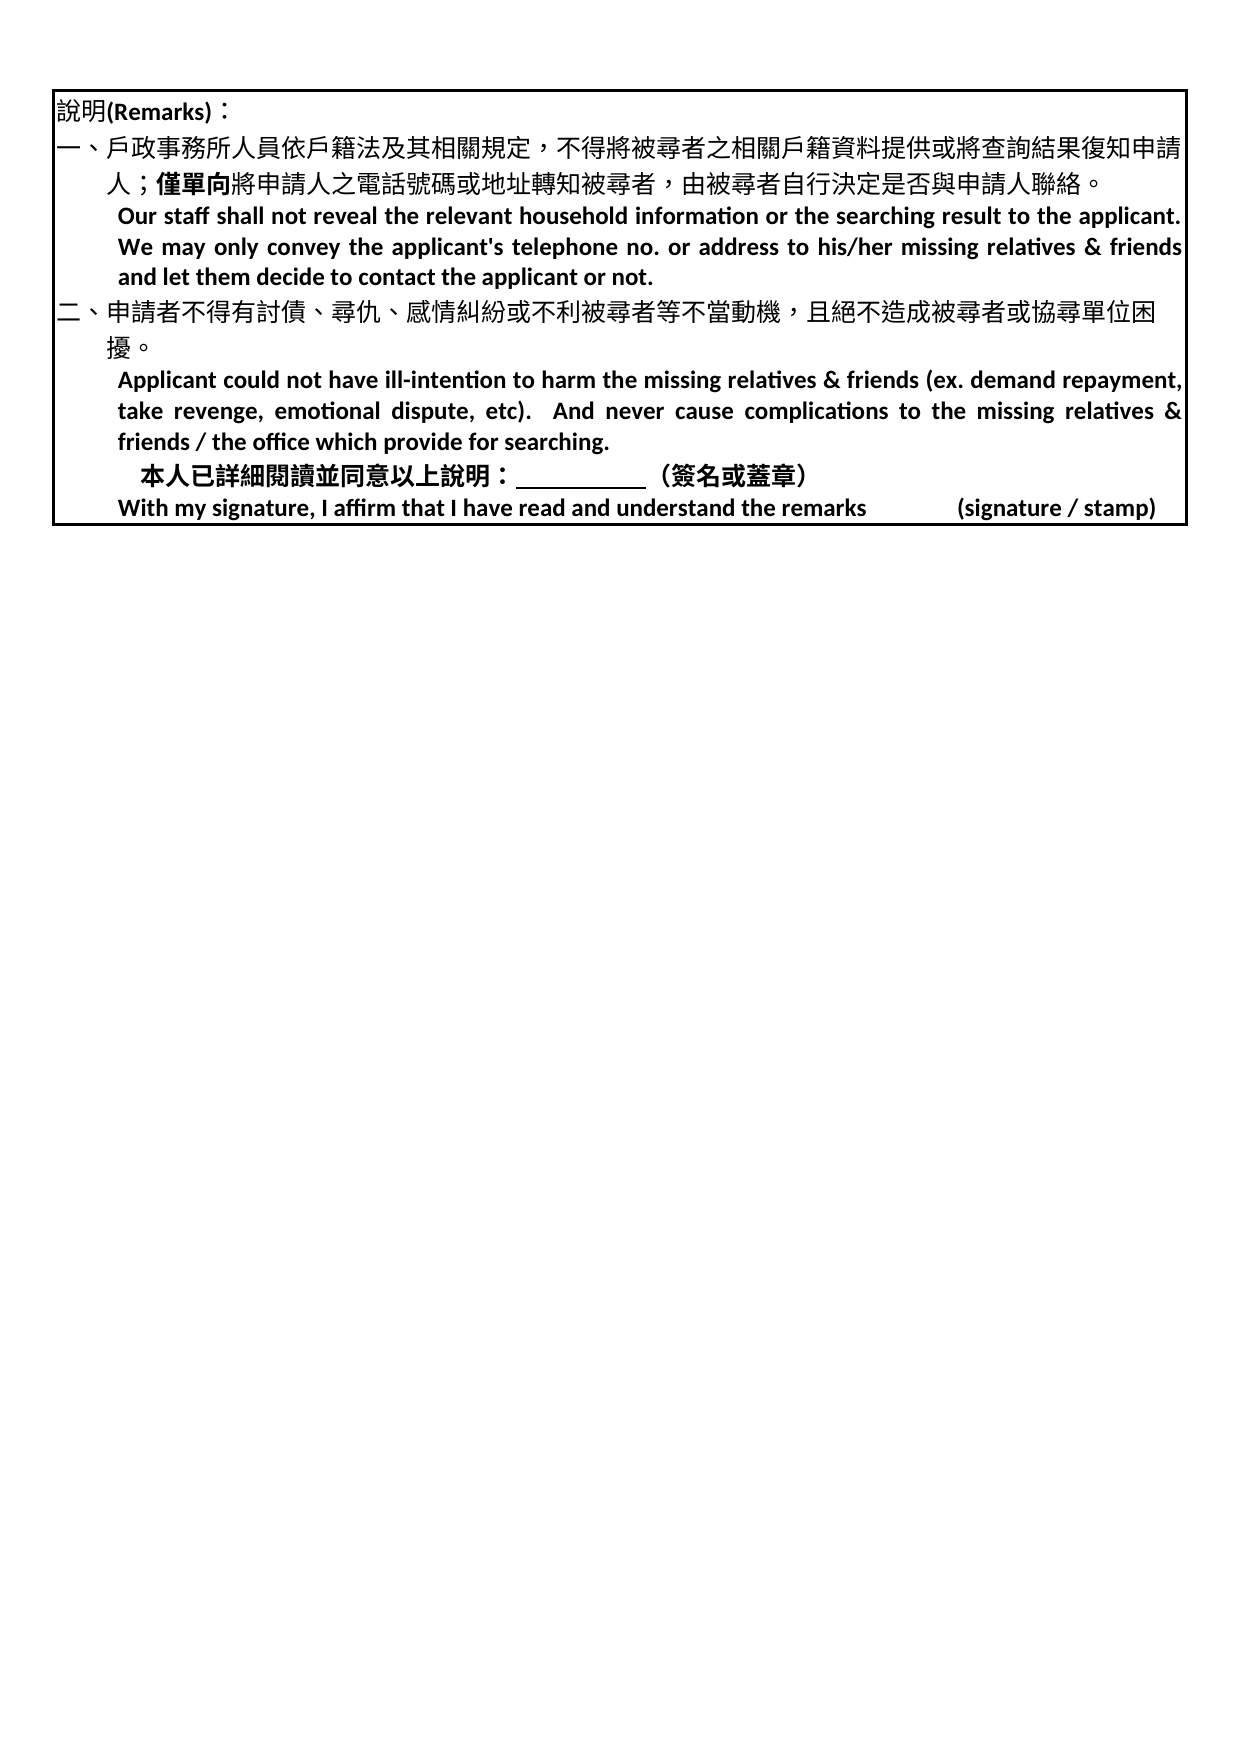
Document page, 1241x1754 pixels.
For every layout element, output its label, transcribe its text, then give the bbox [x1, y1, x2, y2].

table_cell 說明(Remarks)： 一、戶政事務所人員依戶籍法及其相關規定，不得將被尋者之相關戶籍資料提供或將查詢結果復知申請人；僅單向將申請人之電話號碼或地址轉知被尋者，由被尋者自行決定是否與申請人聯絡。 Our staff shall not reveal the relevant household information or the searching result to the applicant. We may only convey the applicant's telephone no. or address to his/her missing relatives & friends and let them decide to contact the applicant or not. 二、申請者不得有討債、尋仇、感情糾紛或不利被尋者等不當動機，且絕不造成被尋者或協尋單位困擾。 Applicant could not have ill-intention to harm the missing relatives & friends (ex. demand repayment, take revenge, emotional dispute, etc). And never cause complications to the missing relatives & friends / the office which provide for searching. 本人已詳細閱讀並同意以上說明： （簽名或蓋章） With my signature, I affirm that I have read and understand the remarks (signature / stamp) [55, 92, 1185, 523]
